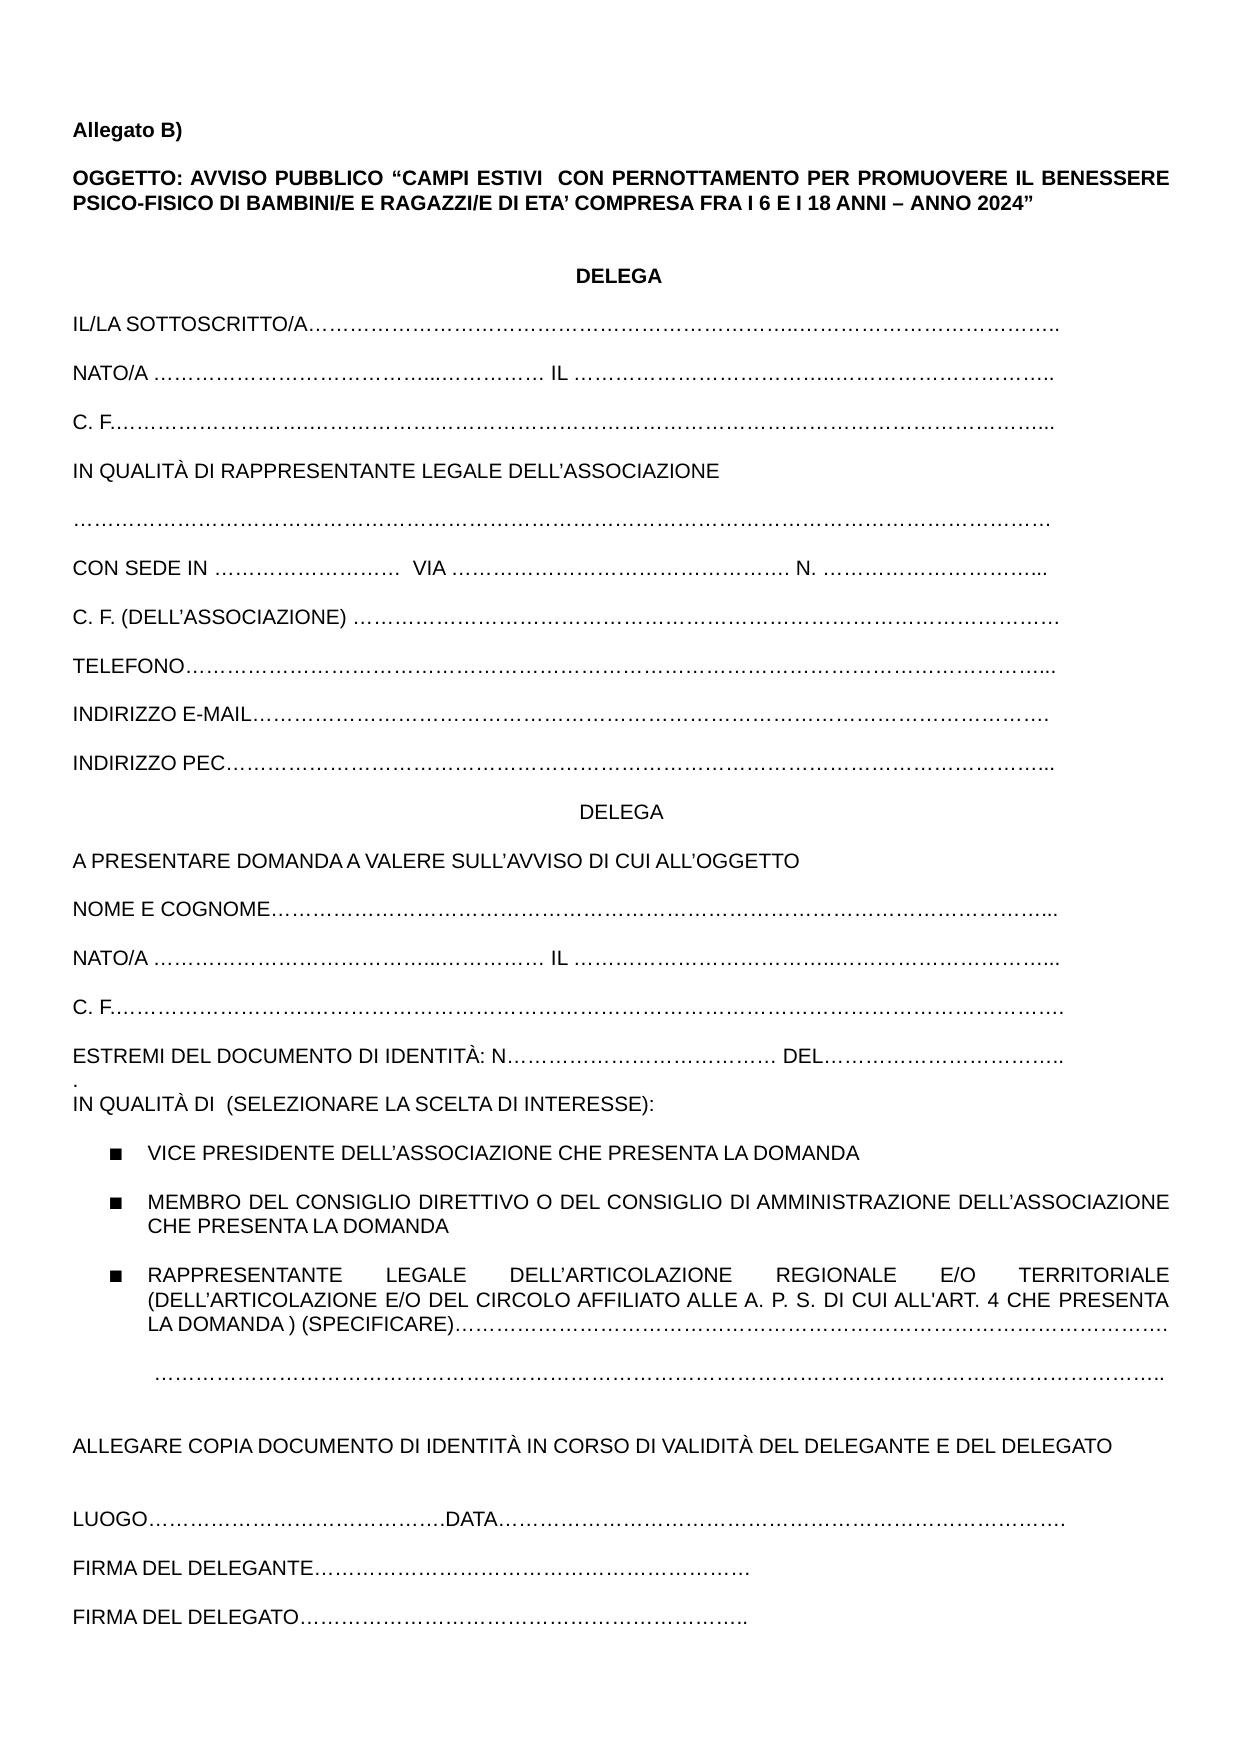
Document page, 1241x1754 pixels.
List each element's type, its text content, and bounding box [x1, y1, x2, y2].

text indirizzo e-mail……………………………………………………………………………………………………. [72, 702, 1170, 726]
list vice presidente dell’associazione che presenta la domanda [110, 1141, 1170, 1165]
text in qualità di rappresentante legale dell’associazione [72, 458, 1170, 482]
text C. f.……………………….………………………………………………………………………………………………. [72, 995, 1170, 1019]
text a presentare domanda a valere sull’avviso di cui all’oggetto [72, 848, 1170, 872]
list membro del consiglio direttivo o del consiglio di amministrazione dell’associazione che presenta la domanda [110, 1190, 1170, 1238]
text Firma del delegante……………………………………………………… [72, 1556, 1170, 1580]
text nato/a …………………………………...…………… il ………………………………..………………………….. [72, 361, 1170, 385]
text Luogo…………………………………….data………………………………………………………………………. [72, 1507, 1170, 1531]
text delega [72, 800, 1170, 824]
text indirizzo pec………………………………………………………………………………………………………... [72, 751, 1170, 775]
text …………………………………………………………………………………………………………………………… [72, 507, 1170, 531]
text Allegato B) [72, 118, 1170, 142]
text Delega [72, 263, 1170, 287]
text firma del delegato……………………………………………………….. [72, 1604, 1170, 1628]
text c. f. (dell’associazione) ………………………………………………………………………………………… [72, 605, 1170, 629]
text Nome e Cognome…………………………………………………………………………………………………... [72, 897, 1170, 921]
text OGGETTO: Avviso pubblico “CAMPI ESTIVI CON PERNOTTAMENTO PER PROMUOVERE IL BENESSERE PSICO-FISICO DI BAMBINI/E e RAGAZZI/E DI ETA’ COMPRESA FRA I 6 E I 18 ANNI – anno 2024” [72, 166, 1170, 214]
text . [72, 1068, 1170, 1092]
list ……………………………………………………………………………………………………………………………….. [110, 1361, 1170, 1385]
text estremi del documento di identità: n………………………………… del…………………………….. [72, 1043, 1170, 1067]
text Il/La sottoscritto/a……………………………………………………………..……………………………….. [72, 312, 1170, 336]
text telefono……………………………………………………………………………………………………………... [72, 653, 1170, 677]
text Allegare copia documento di identità in corso di validità del delegante e del delegato [72, 1434, 1170, 1458]
text in qualità di (selezionare la scelta di interesse): [72, 1092, 1170, 1116]
text con sede in ……………………… Via …………………………………………. n. …………………………... [72, 556, 1170, 580]
list rappresentante legale dell’articolazione regionale e/o territoriale (dell’articolazione e/o del circolo affiliato alle a. p. s. di cui all'art. 4 che presenta la domanda ) (specificare)…………………………………………………………………………………………. [110, 1263, 1170, 1336]
text C. f.……………………….……………………………………………………………………………………………... [72, 410, 1170, 434]
text nato/a …………………………………...…………… il ………………………………..…………………………... [72, 946, 1170, 970]
